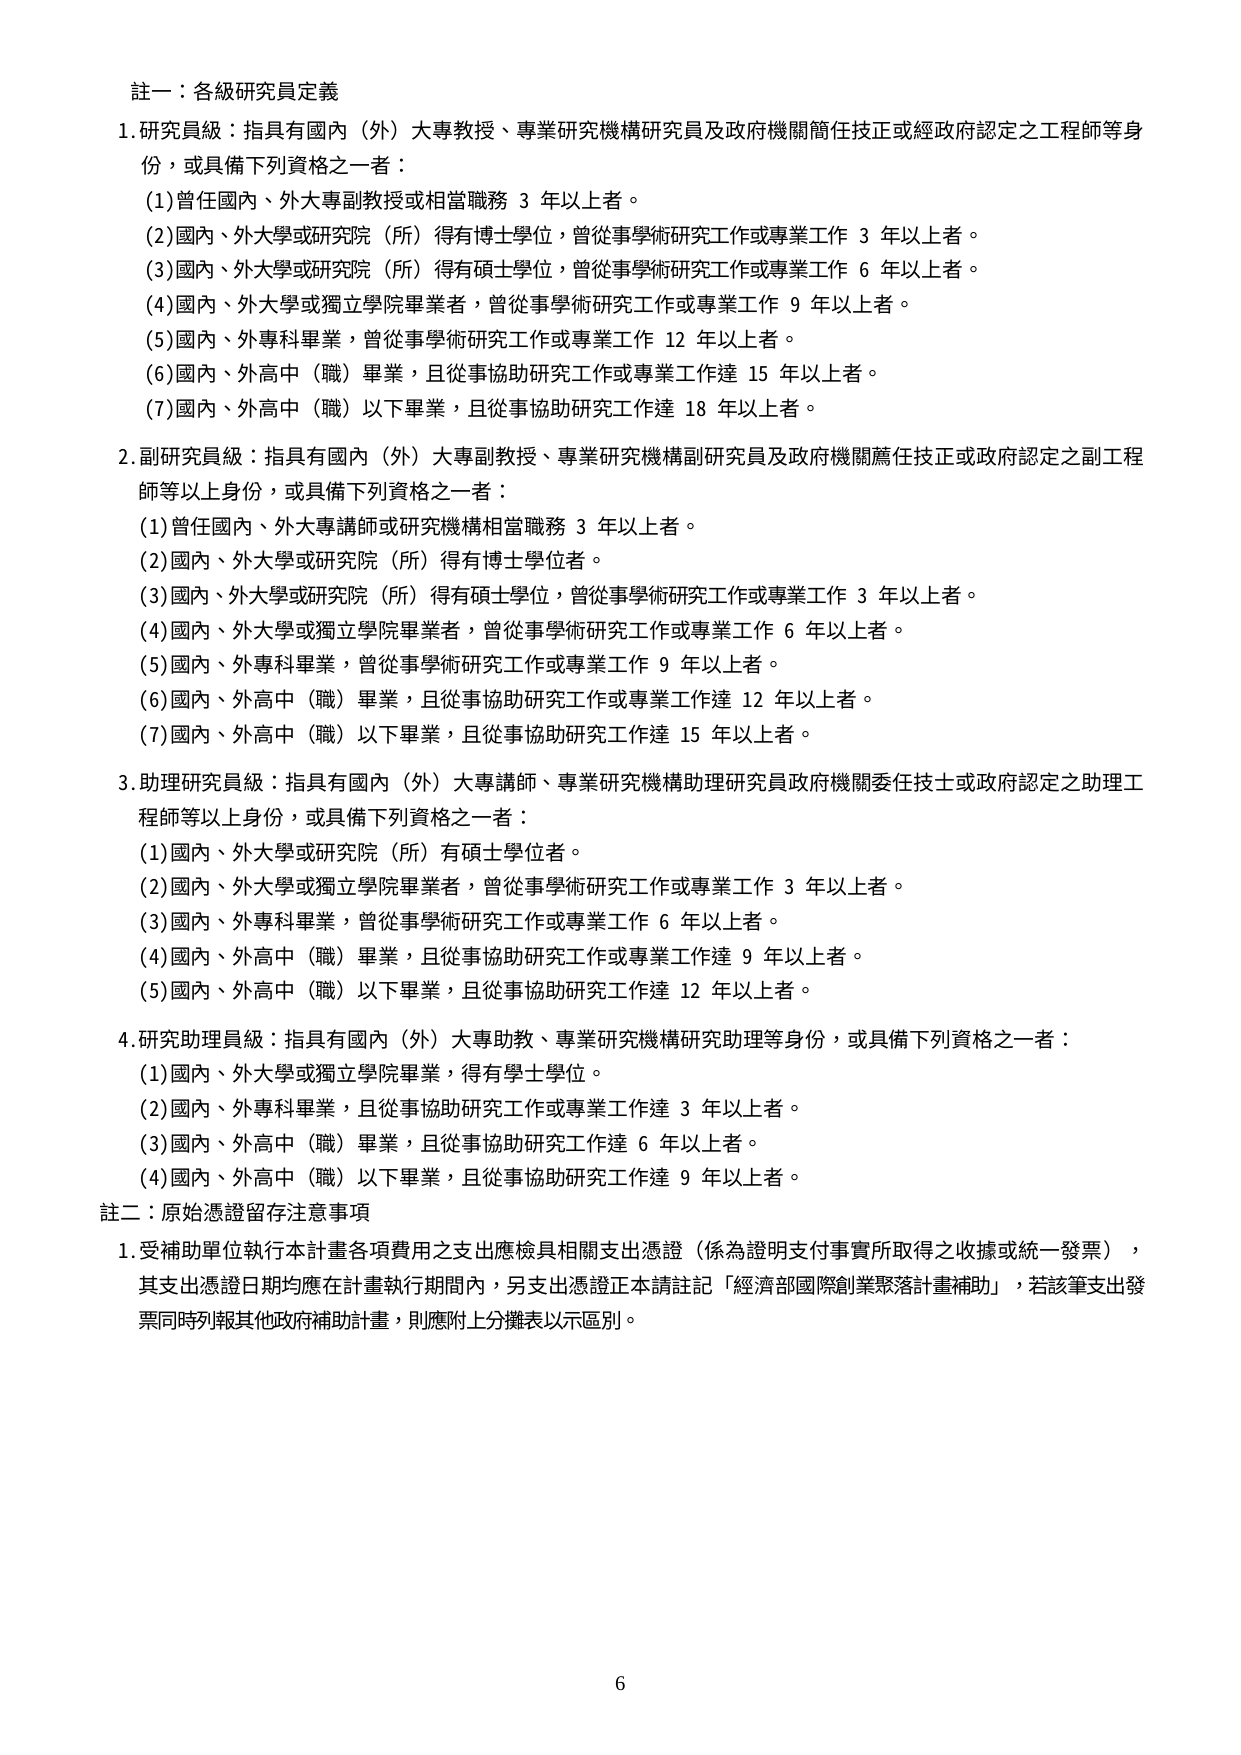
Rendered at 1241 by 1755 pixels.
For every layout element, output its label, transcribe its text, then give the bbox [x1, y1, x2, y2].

text (3)國內、外大學或研究院（所）得有碩士學位，曾從事學術研究工作或專業工作 6 年以上者。 [144, 253, 1163, 284]
text 1.受補助單位執行本計畫各項費用之支出應檢具相關支出憑證（係為證明支付事實所取得之收據或統一發票），其支出憑證日期均應在計畫執行期間內，另支出憑證正本請註記「經濟部國際創業聚落計畫補助」，若該筆支出發票同時列報其他政府補助計畫，則應附上分攤表以示區別。 [118, 1234, 1146, 1334]
text (7)國內、外高中（職）以下畢業，且從事協助研究工作達 15 年以上者。 [138, 718, 1163, 748]
subtitle 註一：各級研究員定義 [131, 75, 1163, 105]
text 1.研究員級：指具有國內（外）大專教授、專業研究機構研究員及政府機關簡任技正或經政府認定之工程師等身份，或具備下列資格之一者： [118, 115, 1145, 180]
text (1)國內、外大學或獨立學院畢業，得有學士學位。 [138, 1058, 1163, 1088]
text (2)國內、外大學或研究院（所）得有博士學位，曾從事學術研究工作或專業工作 3 年以上者。 [144, 219, 1163, 249]
text (7)國內、外高中（職）以下畢業，且從事協助研究工作達 18 年以上者。 [144, 392, 1163, 422]
text (5)國內、外專科畢業，曾從事學術研究工作或專業工作 9 年以上者。 [138, 649, 1163, 679]
text (4)國內、外高中（職）畢業，且從事協助研究工作或專業工作達 9 年以上者。 [138, 940, 1163, 970]
text (5)國內、外專科畢業，曾從事學術研究工作或專業工作 12 年以上者。 [144, 323, 1163, 353]
text (3)國內、外大學或研究院（所）得有碩士學位，曾從事學術研究工作或專業工作 3 年以上者。 [138, 579, 1163, 609]
subtitle 註二：原始憑證留存注意事項 [99, 1196, 1163, 1227]
text (5)國內、外高中（職）以下畢業，且從事協助研究工作達 12 年以上者。 [138, 974, 1163, 1005]
text (1)國內、外大學或研究院（所）有碩士學位者。 [138, 836, 1163, 866]
text 2.副研究員級：指具有國內（外）大專副教授、專業研究機構副研究員及政府機關薦任技正或政府認定之副工程師等以上身份，或具備下列資格之一者： [118, 441, 1145, 506]
text (2)國內、外大學或獨立學院畢業者，曾從事學術研究工作或專業工作 3 年以上者。 [138, 871, 1163, 901]
text 3.助理研究員級：指具有國內（外）大專講師、專業研究機構助理研究員政府機關委任技士或政府認定之助理工程師等以上身份，或具備下列資格之一者： [118, 766, 1146, 831]
text (3)國內、外高中（職）畢業，且從事協助研究工作達 6 年以上者。 [138, 1127, 1163, 1157]
text (2)國內、外大學或研究院（所）得有博士學位者。 [138, 545, 1163, 575]
text (6)國內、外高中（職）畢業，且從事協助研究工作或專業工作達 12 年以上者。 [138, 683, 1163, 714]
text (4)國內、外大學或獨立學院畢業者，曾從事學術研究工作或專業工作 6 年以上者。 [138, 614, 1163, 644]
text (1)曾任國內、外大專副教授或相當職務 3 年以上者。 [144, 184, 1163, 214]
text (3)國內、外專科畢業，曾從事學術研究工作或專業工作 6 年以上者。 [138, 905, 1163, 935]
text (2)國內、外專科畢業，且從事協助研究工作或專業工作達 3 年以上者。 [138, 1092, 1163, 1122]
text (1)曾任國內、外大專講師或研究機構相當職務 3 年以上者。 [138, 510, 1163, 540]
text 4.研究助理員級：指具有國內（外）大專助教、專業研究機構研究助理等身份，或具備下列資格之一者： [118, 1023, 1145, 1053]
text (4)國內、外高中（職）以下畢業，且從事協助研究工作達 9 年以上者。 [138, 1162, 1163, 1192]
text (4)國內、外大學或獨立學院畢業者，曾從事學術研究工作或專業工作 9 年以上者。 [144, 288, 1163, 318]
text (6)國內、外高中（職）畢業，且從事協助研究工作或專業工作達 15 年以上者。 [144, 358, 1163, 388]
